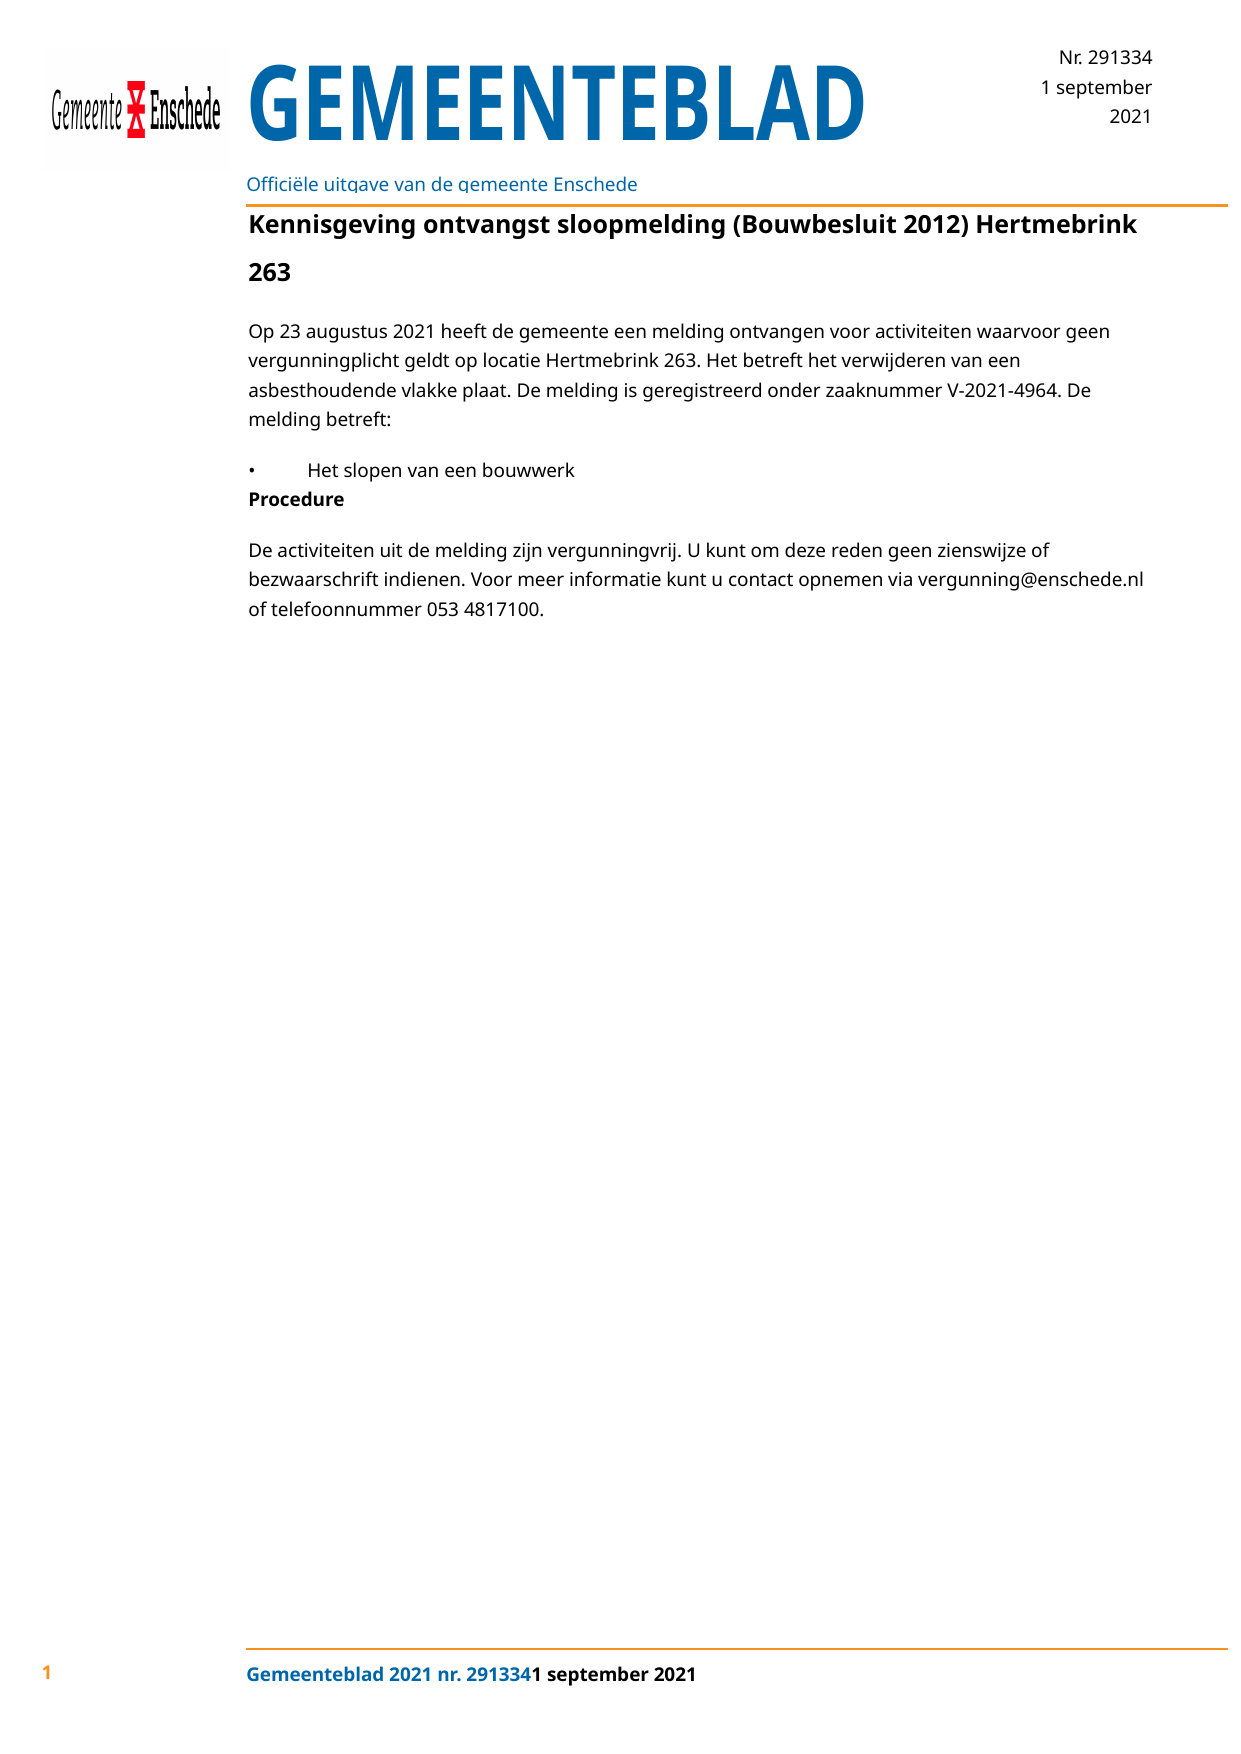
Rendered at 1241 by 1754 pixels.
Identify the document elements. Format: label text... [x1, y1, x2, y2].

text Op 23 augustus 2021 heeft de gemeente een melding ontvangen voor activiteiten waarvoor geen vergunningplicht geldt op locatie Hertmebrink 263. Het betreft het verwijderen van een asbesthoudende vlakke plaat. De melding is geregistreerd onder zaaknummer V-2021-4964. De melding betreft: [248, 318, 1152, 432]
text Procedure [248, 487, 1152, 512]
text De activiteiten uit de melding zijn vergunningvrij. U kunt om deze reden geen zienswijze of bezwaarschrift indienen. Voor meer informatie kunt u contact opnemen via vergunning@enschede.nl of telefoonnummer 053 4817100. [248, 537, 1152, 622]
list Het slopen van een bouwwerk [248, 457, 1152, 483]
picture [41, 47, 231, 172]
text Kennisgeving ontvangst sloopmelding (Bouwbesluit 2012) Hertmebrink 263 [248, 207, 1152, 288]
